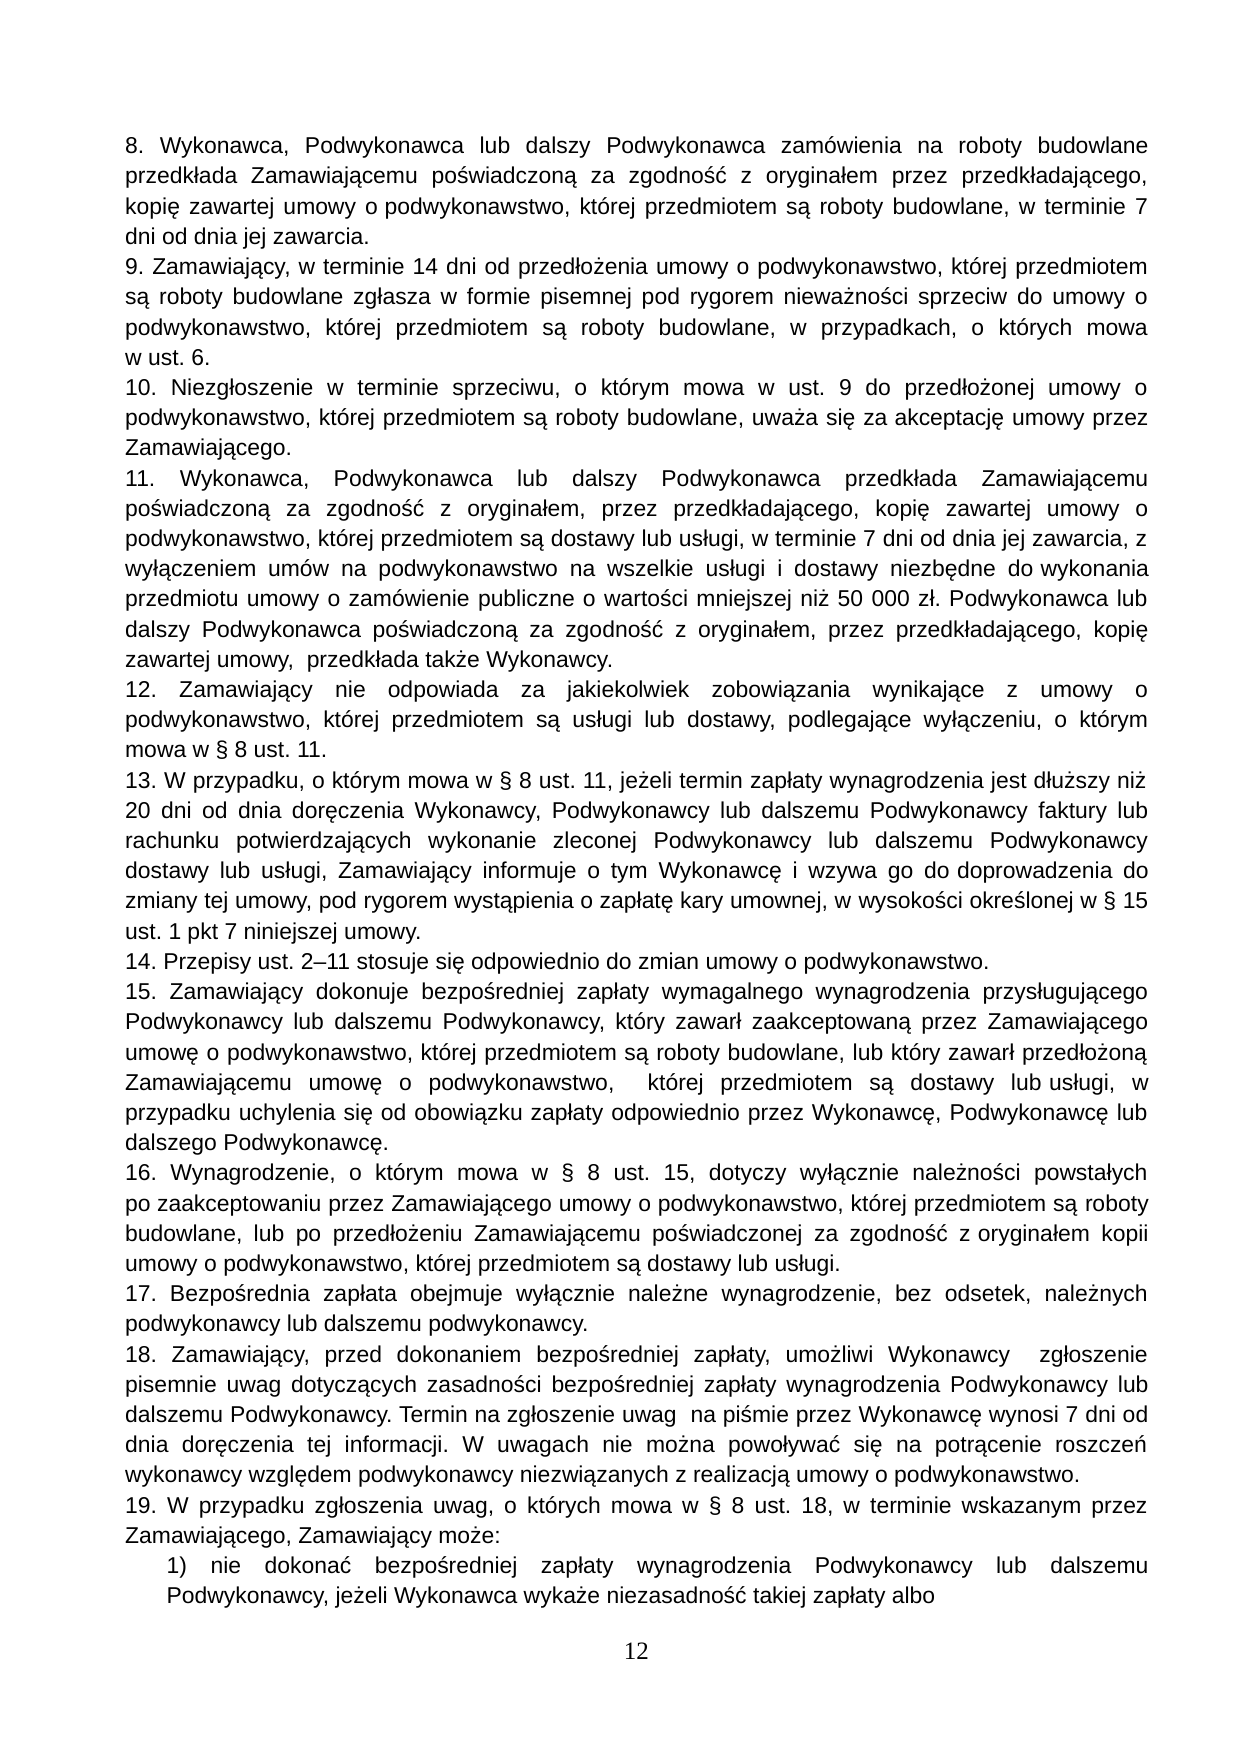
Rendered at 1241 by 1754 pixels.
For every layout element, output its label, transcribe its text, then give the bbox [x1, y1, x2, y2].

text 9. Zamawiający, w terminie 14 dni od przedłożenia umowy o podwykonawstwo, której przedmiotem są roboty budowlane zgłasza w formie pisemnej pod rygorem nieważności sprzeciw do umowy o podwykonawstwo, której przedmiotem są roboty budowlane, w przypadkach, o których mowa w ust. 6. [125, 253, 1148, 370]
text 15. Zamawiający dokonuje bezpośredniej zapłaty wymagalnego wynagrodzenia przysługującego Podwykonawcy lub dalszemu Podwykonawcy, który zawarł zaakceptowaną przez Zamawiającego umowę o podwykonawstwo, której przedmiotem są roboty budowlane, lub który zawarł przedłożoną Zamawiającemu umowę o podwykonawstwo, której przedmiotem są dostawy lub usługi, w przypadku uchylenia się od obowiązku zapłaty odpowiednio przez Wykonawcę, Podwykonawcę lub dalszego Podwykonawcę. [125, 978, 1148, 1156]
text 10. Niezgłoszenie w terminie sprzeciwu, o którym mowa w ust. 9 do przedłożonej umowy o podwykonawstwo, której przedmiotem są roboty budowlane, uważa się za akceptację umowy przez Zamawiającego. [125, 374, 1148, 461]
text 14. Przepisy ust. 2–11 stosuje się odpowiednio do zmian umowy o podwykonawstwo. [125, 948, 1148, 974]
text 19. W przypadku zgłoszenia uwag, o których mowa w § 8 ust. 18, w terminie wskazanym przez Zamawiającego, Zamawiający może: [125, 1492, 1148, 1548]
text 13. W przypadku, o którym mowa w § 8 ust. 11, jeżeli termin zapłaty wynagrodzenia jest dłuższy niż 20 dni od dnia doręczenia Wykonawcy, Podwykonawcy lub dalszemu Podwykonawcy faktury lub rachunku potwierdzających wykonanie zleconej Podwykonawcy lub dalszemu Podwykonawcy dostawy lub usługi, Zamawiający informuje o tym Wykonawcę i wzywa go do doprowadzenia do zmiany tej umowy, pod rygorem wystąpienia o zapłatę kary umownej, w wysokości określonej w § 15 ust. 1 pkt 7 niniejszej umowy. [125, 767, 1148, 944]
text 8. Wykonawca, Podwykonawca lub dalszy Podwykonawca zamówienia na roboty budowlane przedkłada Zamawiającemu poświadczoną za zgodność z oryginałem przez przedkładającego, kopię zawartej umowy o podwykonawstwo, której przedmiotem są roboty budowlane, w terminie 7 dni od dnia jej zawarcia. [125, 132, 1148, 249]
text 12. Zamawiający nie odpowiada za jakiekolwiek zobowiązania wynikające z umowy o podwykonawstwo, której przedmiotem są usługi lub dostawy, podlegające wyłączeniu, o którym mowa w § 8 ust. 11. [125, 676, 1148, 763]
text 16. Wynagrodzenie, o którym mowa w § 8 ust. 15, dotyczy wyłącznie należności powstałych po zaakceptowaniu przez Zamawiającego umowy o podwykonawstwo, której przedmiotem są roboty budowlane, lub po przedłożeniu Zamawiającemu poświadczonej za zgodność z oryginałem kopii umowy o podwykonawstwo, której przedmiotem są dostawy lub usługi. [125, 1159, 1148, 1276]
text 11. Wykonawca, Podwykonawca lub dalszy Podwykonawca przedkłada Zamawiającemu poświadczoną za zgodność z oryginałem, przez przedkładającego, kopię zawartej umowy o podwykonawstwo, której przedmiotem są dostawy lub usługi, w terminie 7 dni od dnia jej zawarcia, z wyłączeniem umów na podwykonawstwo na wszelkie usługi i dostawy niezbędne do wykonania przedmiotu umowy o zamówienie publiczne o wartości mniejszej niż 50 000 zł. Podwykonawca lub dalszy Podwykonawca poświadczoną za zgodność z oryginałem, przez przedkładającego, kopię zawartej umowy, przedkłada także Wykonawcy. [125, 464, 1148, 672]
text 17. Bezpośrednia zapłata obejmuje wyłącznie należne wynagrodzenie, bez odsetek, należnych podwykonawcy lub dalszemu podwykonawcy. [125, 1280, 1148, 1337]
text 1) nie dokonać bezpośredniej zapłaty wynagrodzenia Podwykonawcy lub dalszemu Podwykonawcy, jeżeli Wykonawca wykaże niezasadność takiej zapłaty albo [166, 1552, 1148, 1609]
text 18. Zamawiający, przed dokonaniem bezpośredniej zapłaty, umożliwi Wykonawcy zgłoszenie pisemnie uwag dotyczących zasadności bezpośredniej zapłaty wynagrodzenia Podwykonawcy lub dalszemu Podwykonawcy. Termin na zgłoszenie uwag na piśmie przez Wykonawcę wynosi 7 dni od dnia doręczenia tej informacji. W uwagach nie można powoływać się na potrącenie roszczeń wykonawcy względem podwykonawcy niezwiązanych z realizacją umowy o podwykonawstwo. [125, 1341, 1148, 1488]
